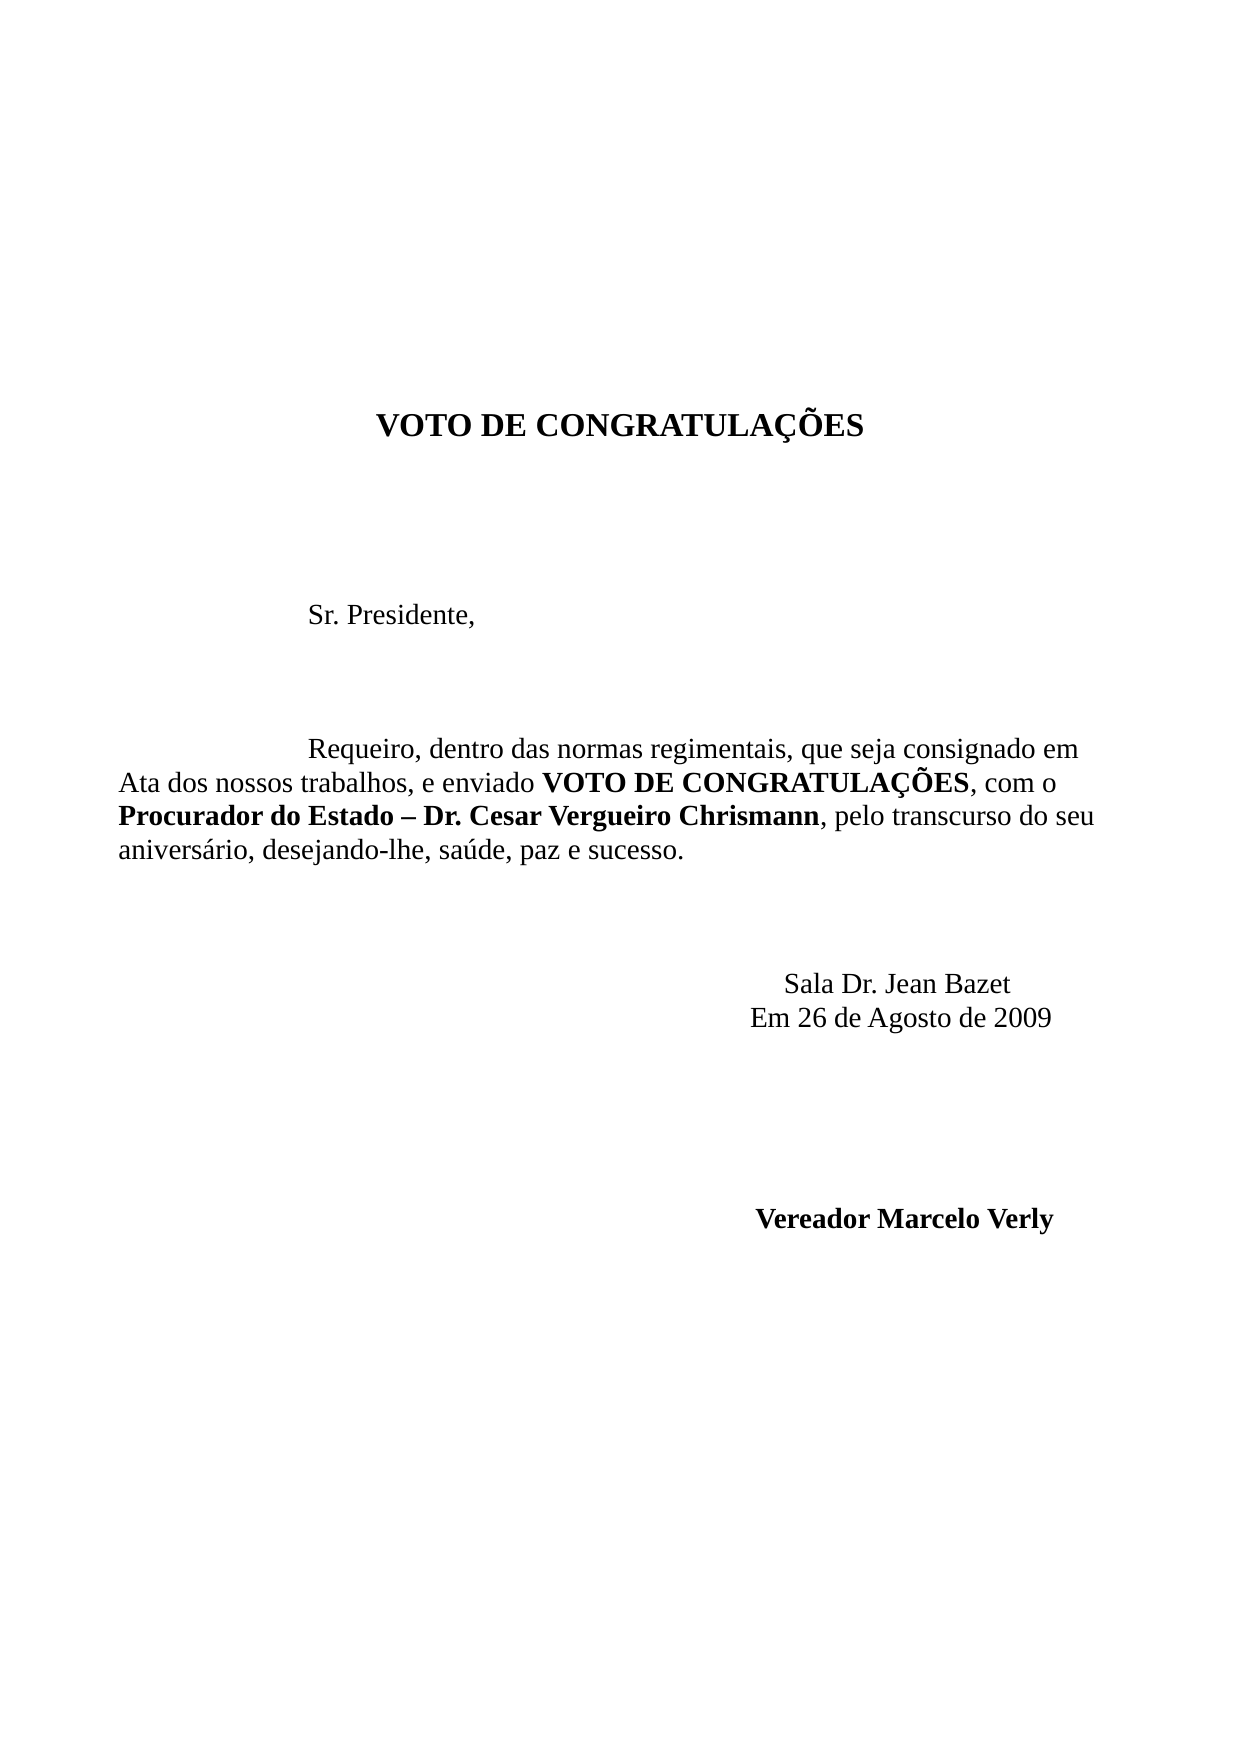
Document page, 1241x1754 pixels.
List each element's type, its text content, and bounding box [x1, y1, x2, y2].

text VOTO DE CONGRATULAÇÕES [118, 406, 1122, 444]
text Sala Dr. Jean Bazet [118, 966, 1122, 1000]
text Sr. Presidente, [118, 597, 1122, 631]
text Em 26 de Agosto de 2009 [118, 1000, 1122, 1033]
text Requeiro, dentro das normas regimentais, que seja consignado em Ata dos nossos trabalhos, e enviado VOTO DE CONGRATULAÇÕES, com o Procurador do Estado – Dr. Cesar Vergueiro Chrismann, pelo transcurso do seu aniversário, desejando-lhe, saúde, paz e sucesso. [118, 731, 1122, 866]
text Vereador Marcelo Verly [118, 1201, 1122, 1234]
